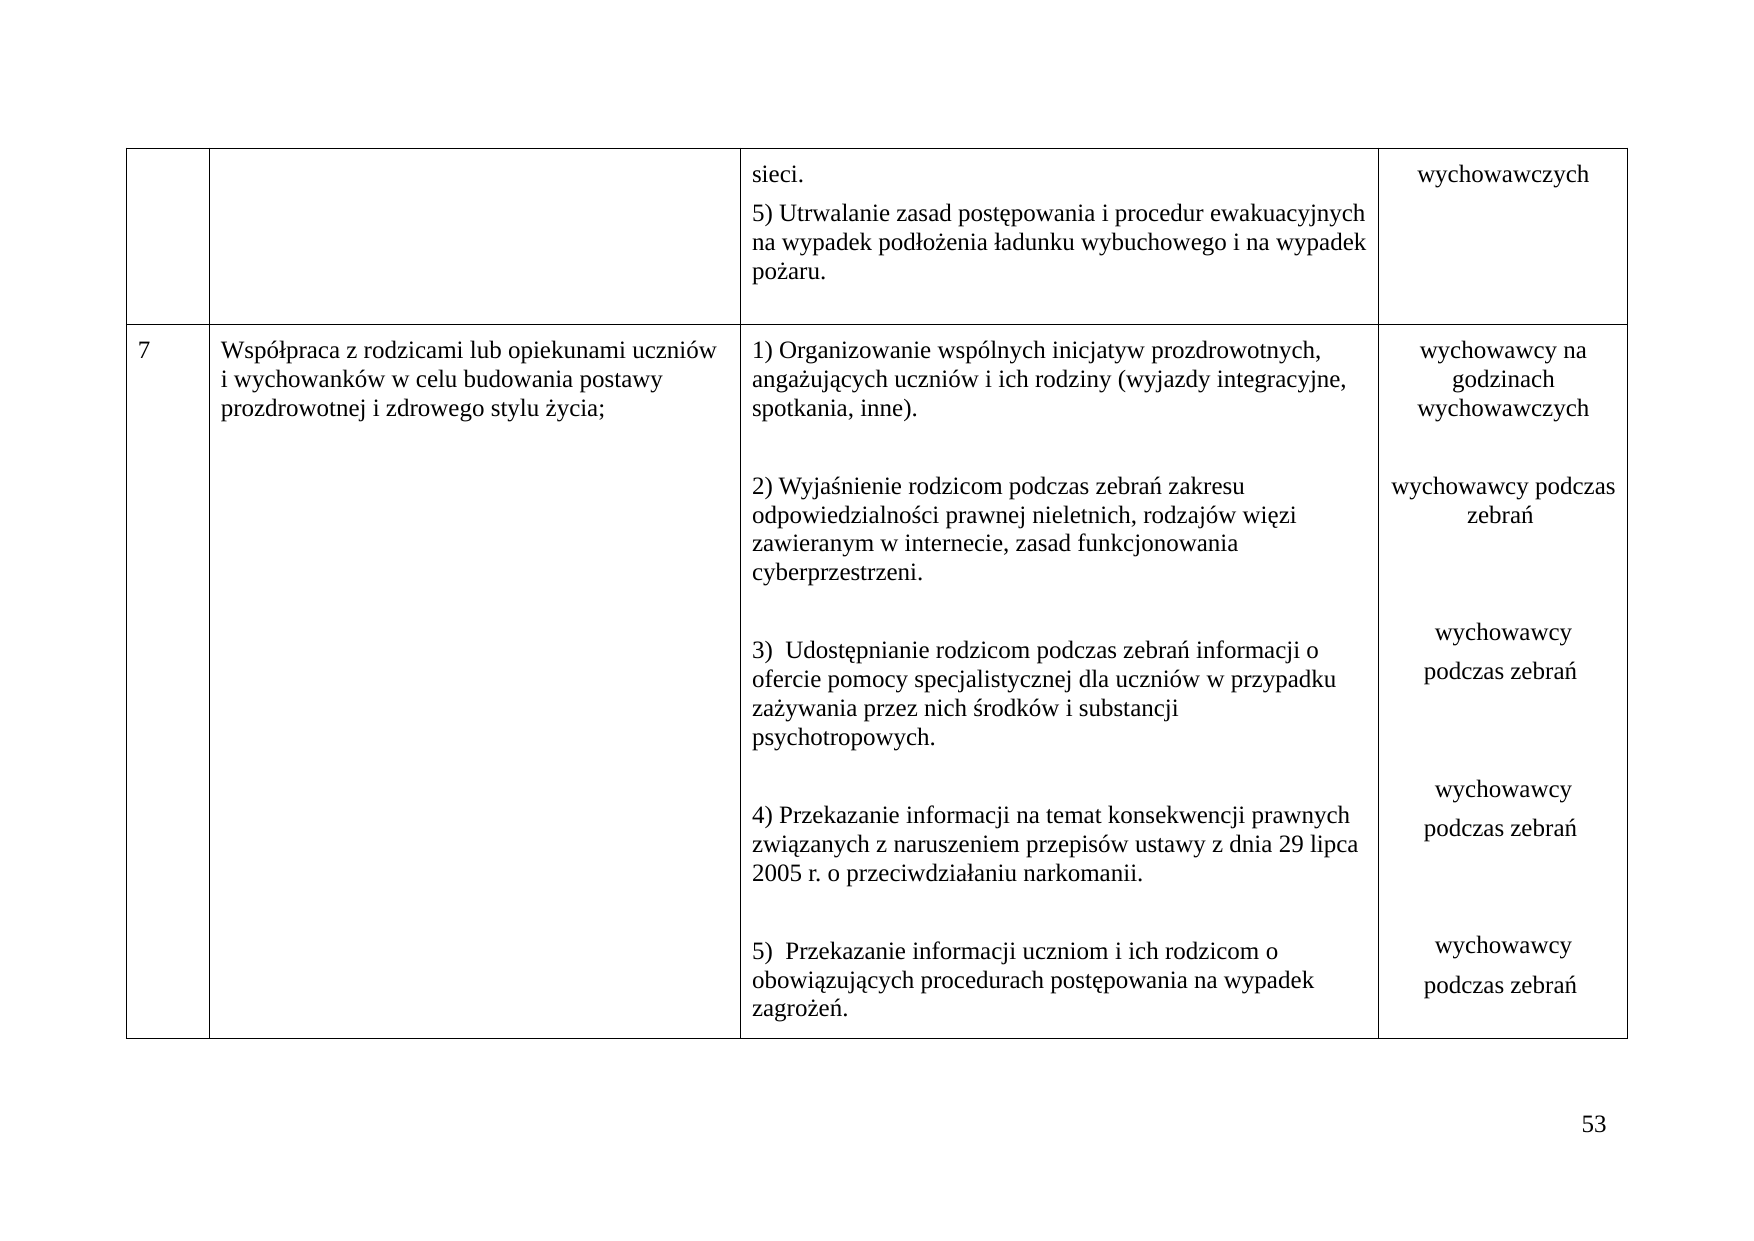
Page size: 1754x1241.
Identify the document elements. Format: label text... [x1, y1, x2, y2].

table_cell [127, 149, 209, 324]
table_cell Współpraca z rodzicami lub opiekunami uczniów i wychowanków w celu budowania postawy prozdrowotnej i zdrowego stylu życia; [210, 325, 740, 1038]
table_cell sieci. 5) Utrwalanie zasad postępowania i procedur ewakuacyjnych na wypadek podłożenia ładunku wybuchowego i na wypadek pożaru. [741, 149, 1378, 324]
table_cell [210, 149, 740, 324]
table_cell wychowawcy na godzinach wychowawczych wychowawcy podczas zebrań wychowawcy podczas zebrań wychowawcy podczas zebrań wychowawcy podczas zebrań [1379, 325, 1627, 1038]
table_cell wychowawczych [1379, 149, 1627, 324]
table_cell 1) Organizowanie wspólnych inicjatyw prozdrowotnych, angażujących uczniów i ich rodziny (wyjazdy integracyjne, spotkania, inne). 2) Wyjaśnienie rodzicom podczas zebrań zakresu odpowiedzialności prawnej nieletnich, rodzajów więzi zawieranym w internecie, zasad funkcjonowania cyberprzestrzeni. 3) Udostępnianie rodzicom podczas zebrań informacji o ofercie pomocy specjalistycznej dla uczniów w przypadku zażywania przez nich środków i substancji psychotropowych. 4) Przekazanie informacji na temat konsekwencji prawnych związanych z naruszeniem przepisów ustawy z dnia 29 lipca 2005 r. o przeciwdziałaniu narkomanii. 5) Przekazanie informacji uczniom i ich rodzicom o obowiązujących procedurach postępowania na wypadek zagrożeń. [741, 325, 1378, 1038]
table_cell 7 [127, 325, 209, 1038]
